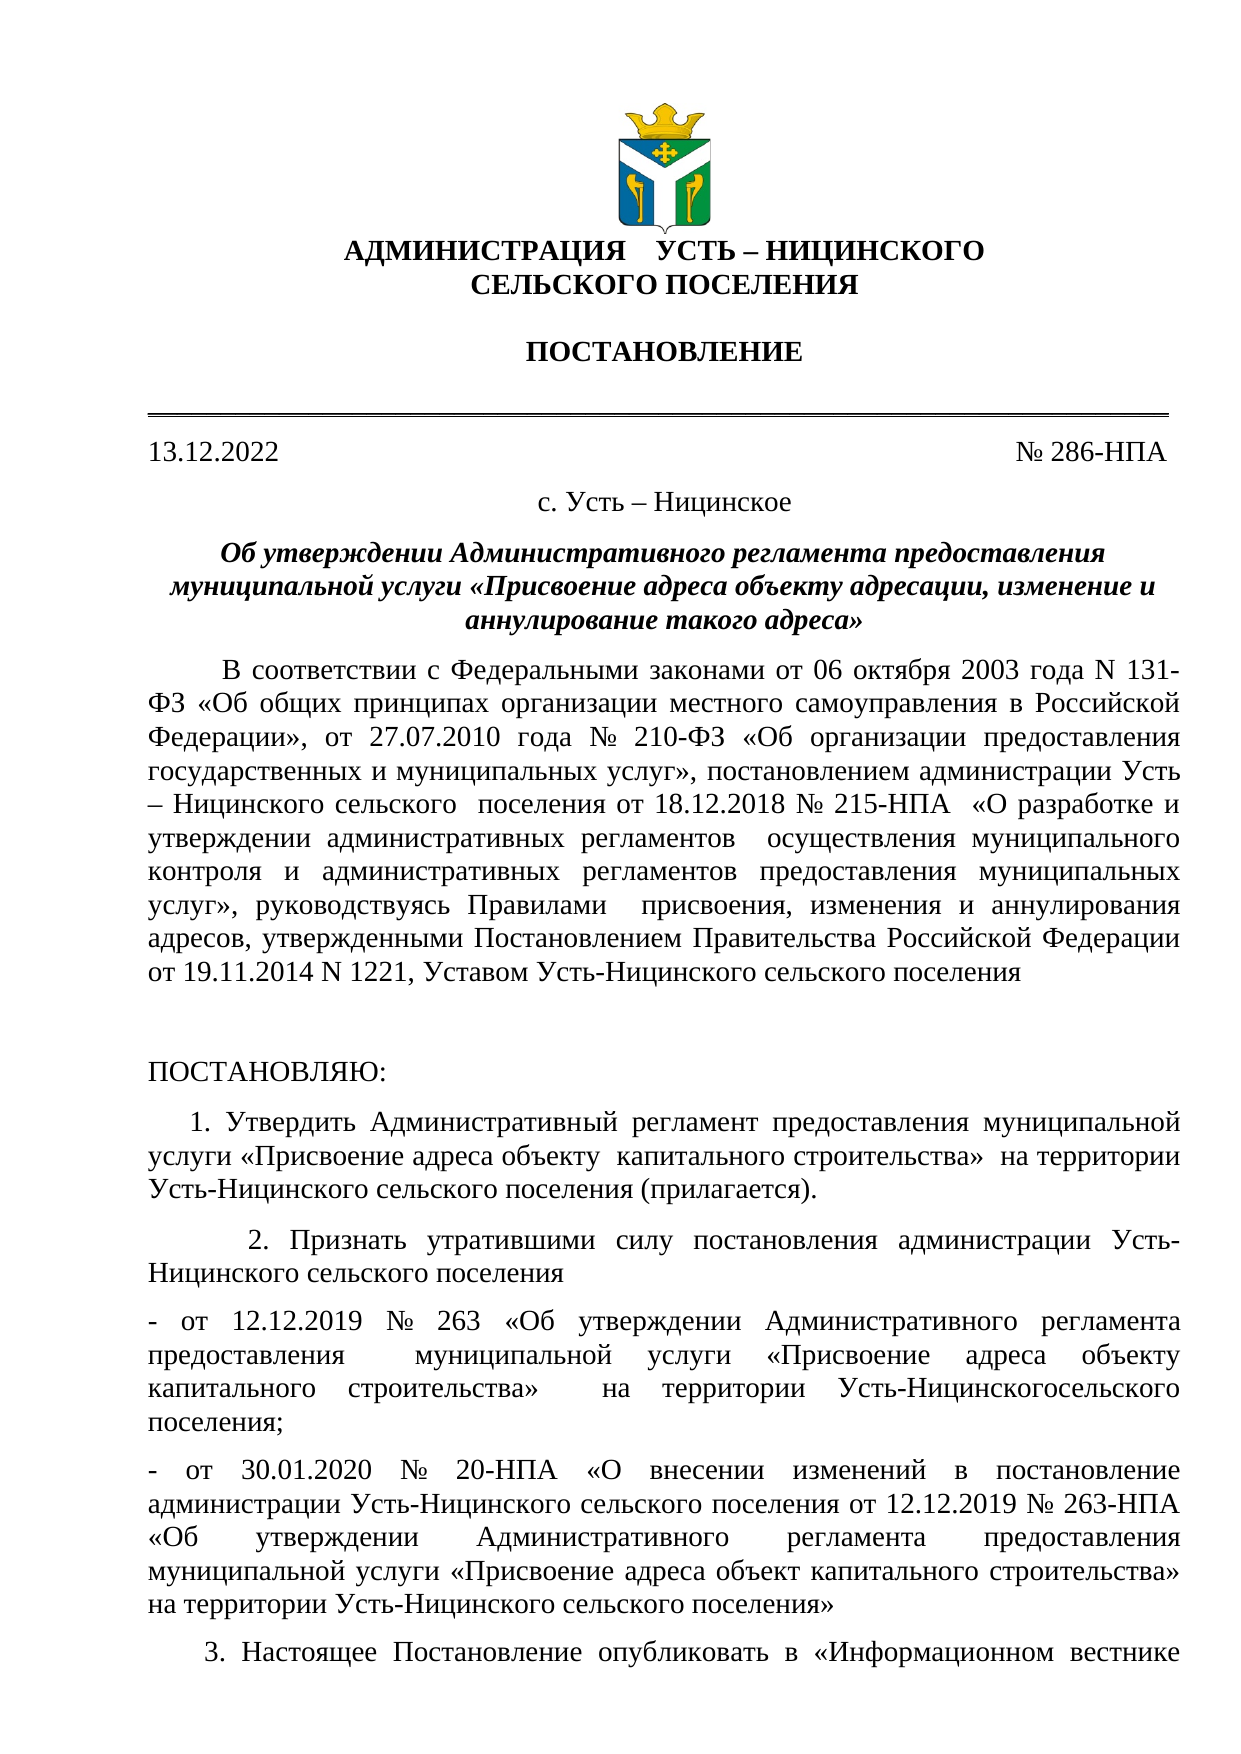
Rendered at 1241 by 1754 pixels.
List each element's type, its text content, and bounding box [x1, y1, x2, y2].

title 13.12.2022 № 286-НПА [148, 434, 1181, 468]
text АДМИНИСТРАЦИЯ УСТЬ – НИЦИНСКОГО [148, 233, 1181, 267]
text ПОСТАНОВЛЯЮ: [148, 1054, 1181, 1088]
title с. Усть – Ницинское [148, 484, 1181, 518]
picture [618, 103, 711, 234]
text СЕЛЬСКОГО ПОСЕЛЕНИЯ [148, 267, 1181, 300]
title Об утверждении Административного регламента предоставления муниципальной услуги «Присвоение адреса объекту адресации, изменение и аннулирование такого адреса» [148, 535, 1181, 635]
text 3. Настоящее Постановление опубликовать в «Информационном вестнике [148, 1634, 1181, 1668]
title ПОСТАНОВЛЕНИЕ [148, 334, 1181, 367]
title ______________________________________________________________________ [148, 384, 1181, 418]
text В соответствии с Федеральными законами от 06 октября 2003 года N 131-ФЗ «Об общих принципах организации местного самоуправления в Российской Федерации», от 27.07.2010 года № 210-ФЗ «Об организации предоставления государственных и муниципальных услуг», постановлением администрации Усть – Ницинского сельского поселения от 18.12.2018 № 215-НПА «О разработке и утверждении административных регламентов осуществления муниципального контроля и административных регламентов предоставления муниципальных услуг», руководствуясь Правилами присвоения, изменения и аннулирования адресов, утвержденными Постановлением Правительства Российской Федерации от 19.11.2014 N 1221, Уставом Усть-Ницинского сельского поселения [148, 652, 1181, 987]
title 1. Утвердить Административный регламент предоставления муниципальной услуги «Присвоение адреса объекту капитального строительства» на территории Усть-Ницинского сельского поселения (прилагается). [148, 1104, 1181, 1205]
list - от 30.01.2020 № 20-НПА «О внесении изменений в постановление администрации Усть-Ницинского сельского поселения от 12.12.2019 № 263-НПА «Об утверждении Административного регламента предоставления муниципальной услуги «Присвоение адреса объект капитального строительства» на территории Усть-Ницинского сельского поселения» [148, 1452, 1181, 1620]
list - от 12.12.2019 № 263 «Об утверждении Административного регламента предоставления муниципальной услуги «Присвоение адреса объекту капитального строительства» на территории Усть-Ницинскогосельского поселения; [148, 1303, 1181, 1438]
list 2. Признать утратившими силу постановления администрации Усть-Ницинского сельского поселения [148, 1222, 1181, 1289]
